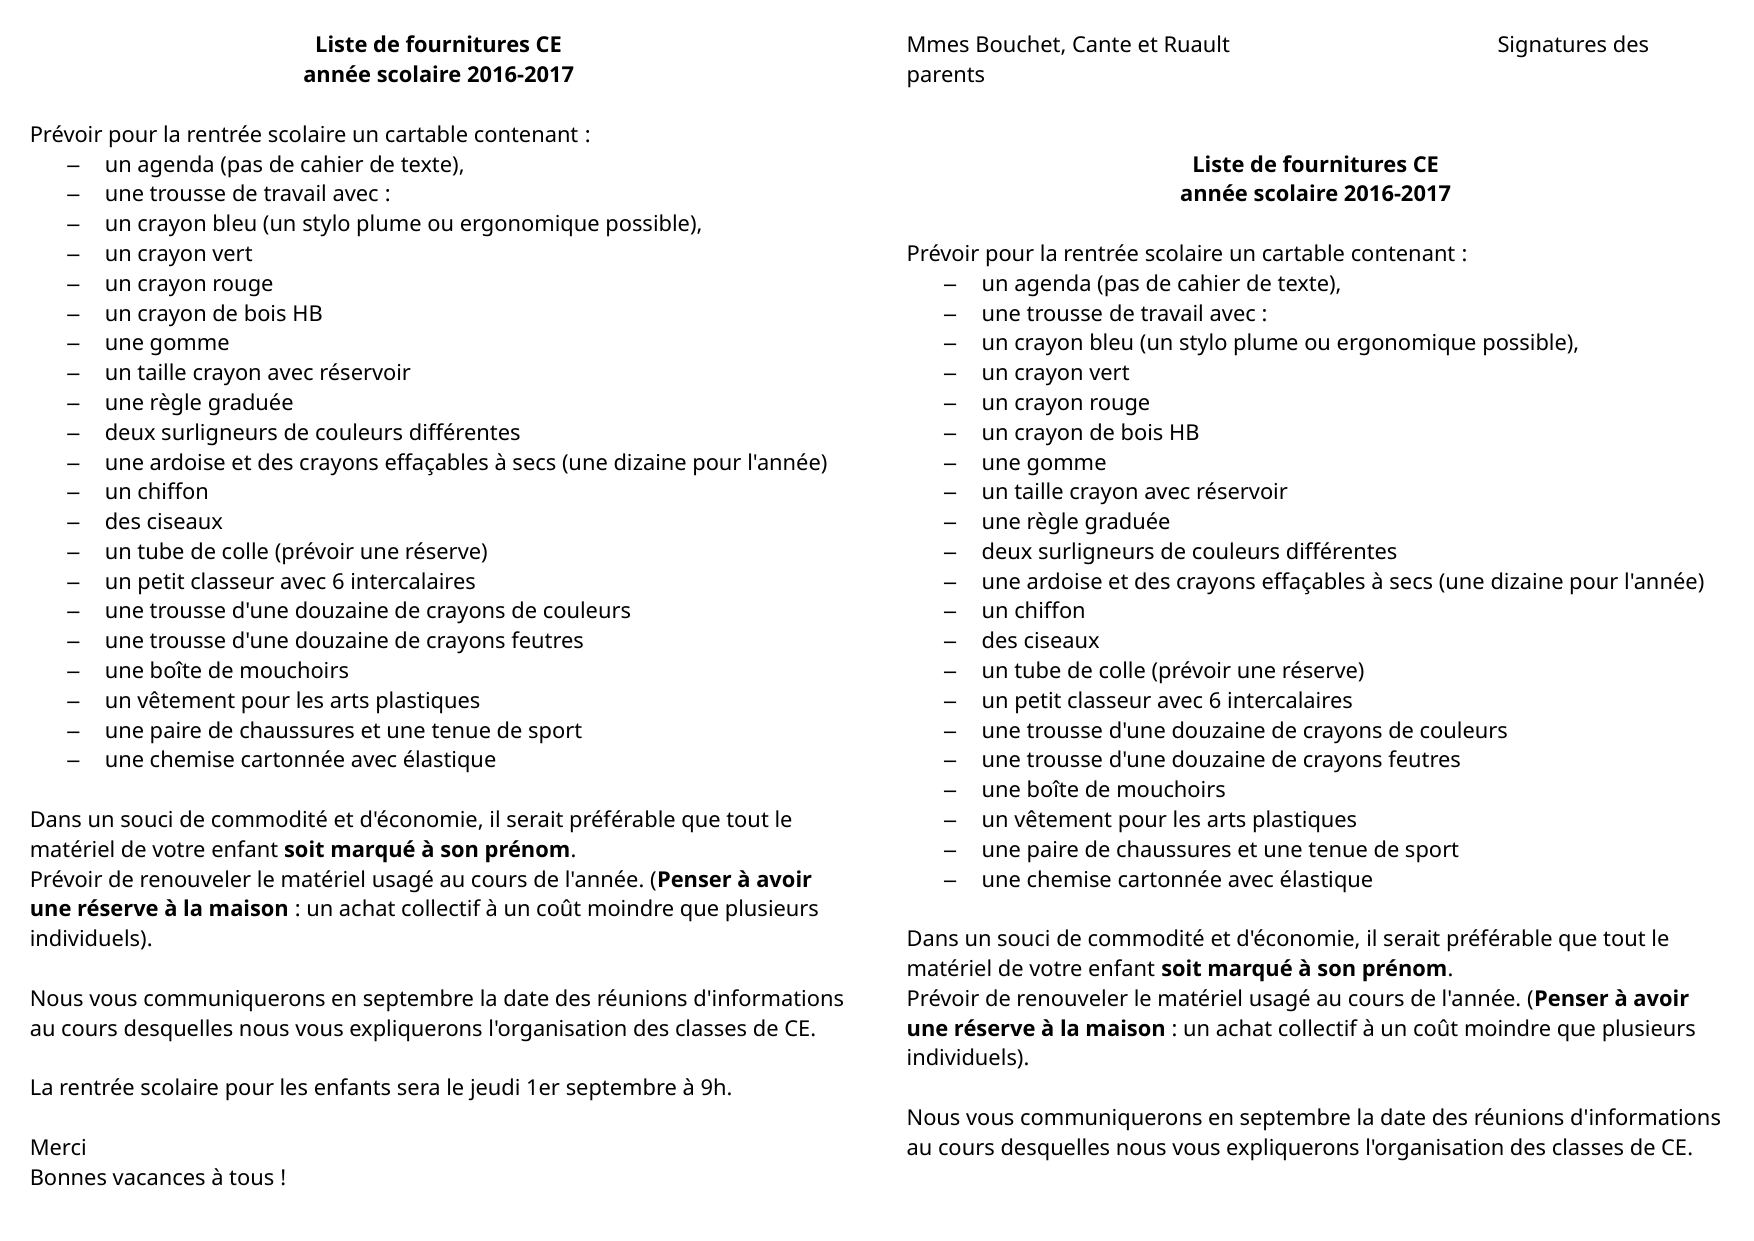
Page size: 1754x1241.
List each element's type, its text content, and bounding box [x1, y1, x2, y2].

text Prévoir pour la rentrée scolaire un cartable contenant : [906, 238, 1724, 268]
list une règle graduée [944, 506, 1724, 536]
text Prévoir pour la rentrée scolaire un cartable contenant : [29, 119, 847, 149]
list des ciseaux [67, 506, 847, 536]
list un crayon rouge [67, 268, 847, 298]
list une boîte de mouchoirs [944, 774, 1724, 804]
list une trousse d'une douzaine de crayons de couleurs [944, 715, 1724, 744]
text La rentrée scolaire pour les enfants sera le jeudi 1er septembre à 9h. [29, 1072, 847, 1102]
list une paire de chaussures et une tenue de sport [944, 834, 1724, 864]
list des ciseaux [944, 625, 1724, 655]
list un taille crayon avec réservoir [67, 357, 847, 387]
text Mmes Bouchet, Cante et Ruault Signatures des parents [906, 29, 1724, 89]
list un chiffon [67, 476, 847, 506]
list un crayon de bois HB [67, 298, 847, 327]
text Nous vous communiquerons en septembre la date des réunions d'informations au cours desquelles nous vous expliquerons l'organisation des classes de CE. [29, 983, 847, 1042]
list un crayon bleu (un stylo plume ou ergonomique possible), [944, 327, 1724, 357]
list deux surligneurs de couleurs différentes [944, 536, 1724, 566]
list une trousse de travail avec : [67, 178, 847, 208]
text Liste de fournitures CE [906, 149, 1724, 178]
list un agenda (pas de cahier de texte), [944, 268, 1724, 298]
list une trousse de travail avec : [944, 298, 1724, 327]
list un chiffon [944, 596, 1724, 625]
list une trousse d'une douzaine de crayons de couleurs [67, 596, 847, 625]
list une paire de chaussures et une tenue de sport [67, 715, 847, 744]
text Merci [29, 1132, 847, 1162]
list une gomme [944, 447, 1724, 476]
text Dans un souci de commodité et d'économie, il serait préférable que tout le matériel de votre enfant soit marqué à son prénom. [906, 923, 1724, 983]
list un taille crayon avec réservoir [944, 476, 1724, 506]
list un agenda (pas de cahier de texte), [67, 149, 847, 178]
list une trousse d'une douzaine de crayons feutres [67, 625, 847, 655]
list une chemise cartonnée avec élastique [67, 744, 847, 774]
list un vêtement pour les arts plastiques [944, 804, 1724, 834]
list une gomme [67, 327, 847, 357]
list un tube de colle (prévoir une réserve) [67, 536, 847, 566]
list une trousse d'une douzaine de crayons feutres [944, 744, 1724, 774]
list une chemise cartonnée avec élastique [944, 864, 1724, 893]
list un crayon de bois HB [944, 417, 1724, 447]
list un crayon vert [944, 357, 1724, 387]
list un crayon vert [67, 238, 847, 268]
list un vêtement pour les arts plastiques [67, 685, 847, 715]
list un crayon bleu (un stylo plume ou ergonomique possible), [67, 208, 847, 238]
list une ardoise et des crayons effaçables à secs (une dizaine pour l'année) [944, 566, 1724, 596]
text Dans un souci de commodité et d'économie, il serait préférable que tout le matériel de votre enfant soit marqué à son prénom. [29, 804, 847, 864]
text Liste de fournitures CE [29, 29, 847, 59]
list deux surligneurs de couleurs différentes [67, 417, 847, 447]
text année scolaire 2016-2017 [906, 178, 1724, 208]
list un crayon rouge [944, 387, 1724, 417]
text Prévoir de renouveler le matériel usagé au cours de l'année. (Penser à avoir une réserve à la maison : un achat collectif à un coût moindre que plusieurs individuels). [29, 864, 847, 953]
text Bonnes vacances à tous ! [29, 1162, 847, 1191]
list un petit classeur avec 6 intercalaires [944, 685, 1724, 715]
text Prévoir de renouveler le matériel usagé au cours de l'année. (Penser à avoir une réserve à la maison : un achat collectif à un coût moindre que plusieurs individuels). [906, 983, 1724, 1072]
list un petit classeur avec 6 intercalaires [67, 566, 847, 596]
text Nous vous communiquerons en septembre la date des réunions d'informations au cours desquelles nous vous expliquerons l'organisation des classes de CE. [906, 1102, 1724, 1162]
list une règle graduée [67, 387, 847, 417]
list une ardoise et des crayons effaçables à secs (une dizaine pour l'année) [67, 447, 847, 476]
list un tube de colle (prévoir une réserve) [944, 655, 1724, 685]
list une boîte de mouchoirs [67, 655, 847, 685]
text année scolaire 2016-2017 [29, 59, 847, 89]
